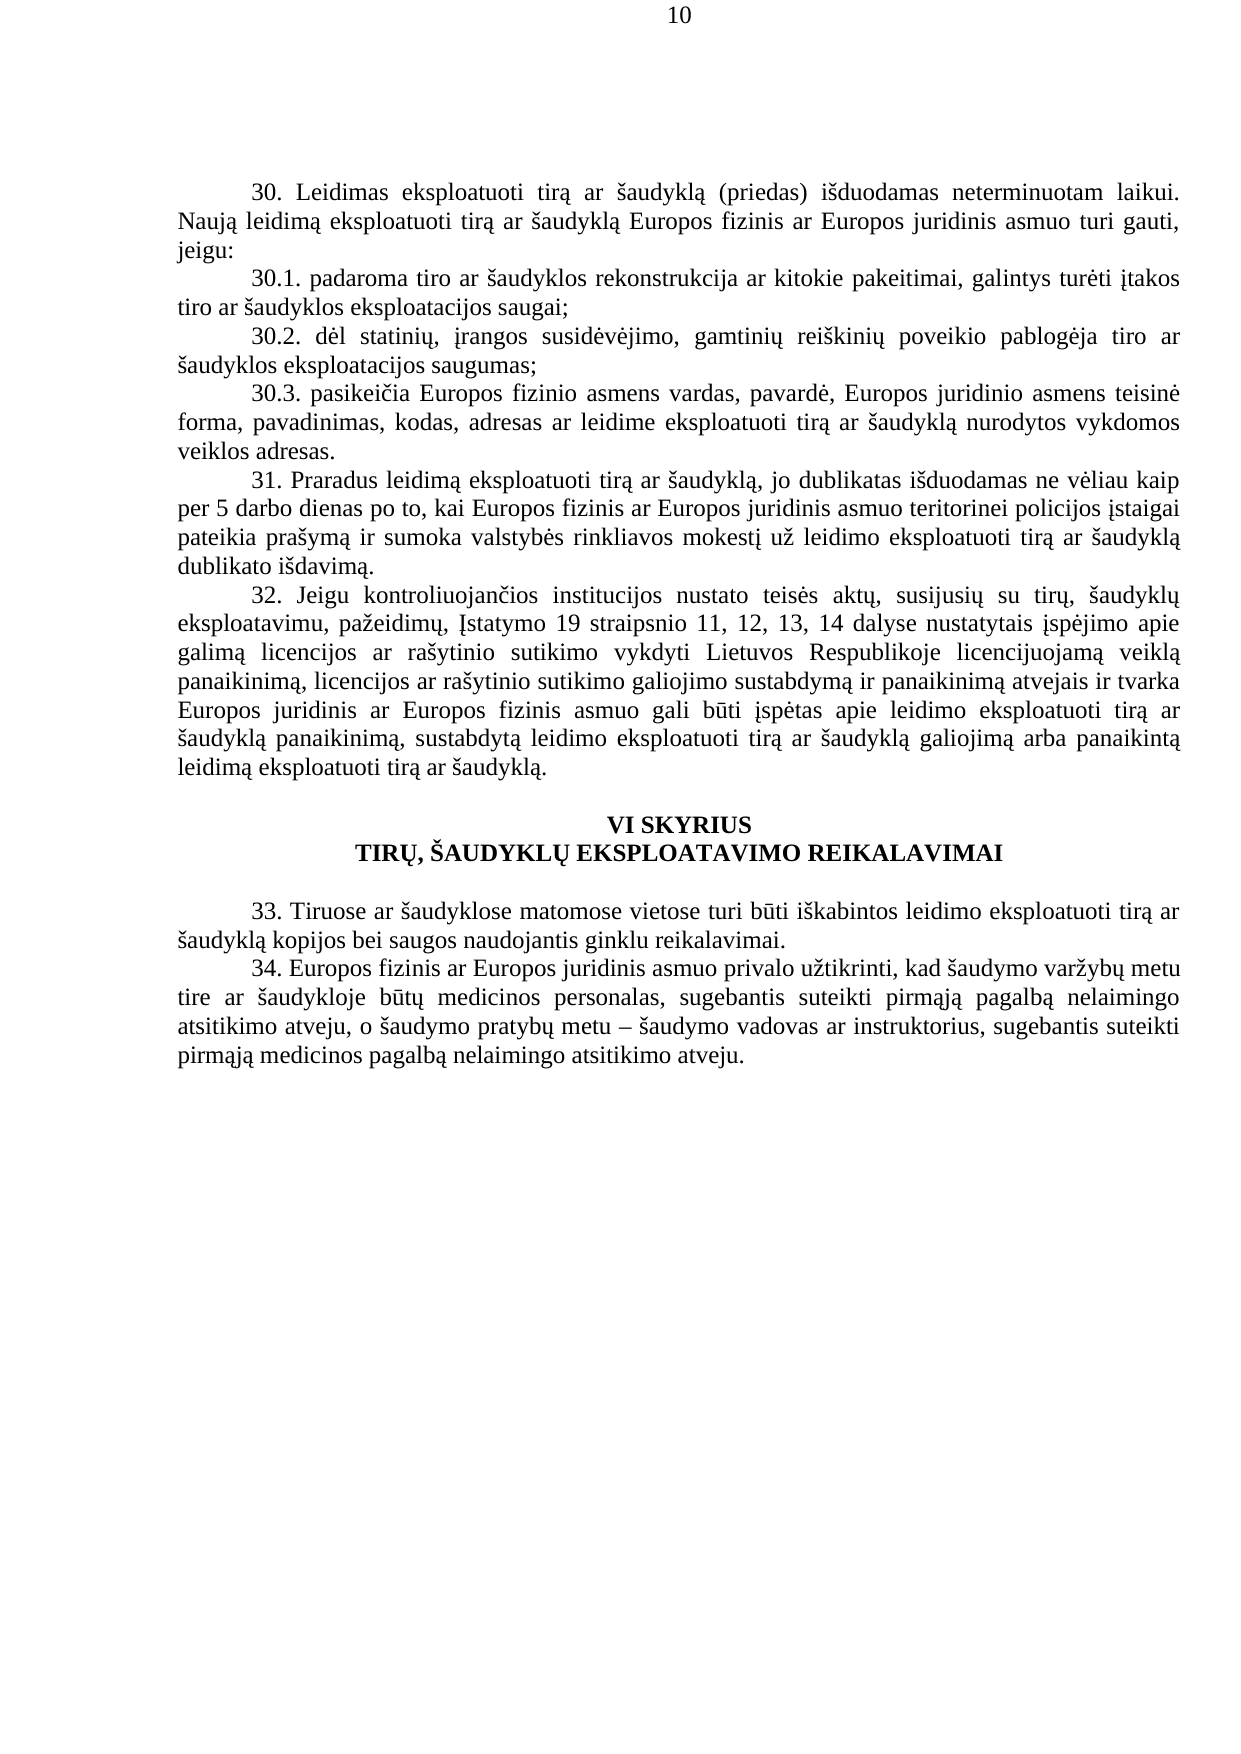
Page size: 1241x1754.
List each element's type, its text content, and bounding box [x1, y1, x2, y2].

text VI SKYRIUS [177, 810, 1181, 838]
text 30. Leidimas eksploatuoti tirą ar šaudyklą (priedas) išduodamas neterminuotam laikui. Naują leidimą eksploatuoti tirą ar šaudyklą Europos fizinis ar Europos juridinis asmuo turi gauti, jeigu: [177, 177, 1181, 263]
text 34. Europos fizinis ar Europos juridinis asmuo privalo užtikrinti, kad šaudymo varžybų metu tire ar šaudykloje būtų medicinos personalas, sugebantis suteikti pirmąją pagalbą nelaimingo atsitikimo atveju, o šaudymo pratybų metu – šaudymo vadovas ar instruktorius, sugebantis suteikti pirmąją medicinos pagalbą nelaimingo atsitikimo atveju. [177, 953, 1181, 1068]
text 30.3. pasikeičia Europos fizinio asmens vardas, pavardė, Europos juridinio asmens teisinė forma, pavadinimas, kodas, adresas ar leidime eksploatuoti tirą ar šaudyklą nurodytos vykdomos veiklos adresas. [177, 378, 1181, 465]
text 31. Praradus leidimą eksploatuoti tirą ar šaudyklą, jo dublikatas išduodamas ne vėliau kaip per 5 darbo dienas po to, kai Europos fizinis ar Europos juridinis asmuo teritorinei policijos įstaigai pateikia prašymą ir sumoka valstybės rinkliavos mokestį už leidimo eksploatuoti tirą ar šaudyklą dublikato išdavimą. [177, 465, 1181, 580]
text 30.1. padaroma tiro ar šaudyklos rekonstrukcija ar kitokie pakeitimai, galintys turėti įtakos tiro ar šaudyklos eksploatacijos saugai; [177, 263, 1181, 321]
text 33. Tiruose ar šaudyklose matomose vietose turi būti iškabintos leidimo eksploatuoti tirą ar šaudyklą kopijos bei saugos naudojantis ginklu reikalavimai. [177, 896, 1181, 953]
text 32. Jeigu kontroliuojančios institucijos nustato teisės aktų, susijusių su tirų, šaudyklų eksploatavimu, pažeidimų, Įstatymo 19 straipsnio 11, 12, 13, 14 dalyse nustatytais įspėjimo apie galimą licencijos ar rašytinio sutikimo vykdyti Lietuvos Respublikoje licencijuojamą veiklą panaikinimą, licencijos ar rašytinio sutikimo galiojimo sustabdymą ir panaikinimą atvejais ir tvarka Europos juridinis ar Europos fizinis asmuo gali būti įspėtas apie leidimo eksploatuoti tirą ar šaudyklą panaikinimą, sustabdytą leidimo eksploatuoti tirą ar šaudyklą galiojimą arba panaikintą leidimą eksploatuoti tirą ar šaudyklą. [177, 580, 1181, 781]
text TIRŲ, ŠAUDYKLŲ EKSPLOATAVIMO REIKALAVIMAI [177, 838, 1181, 867]
text 30.2. dėl statinių, įrangos susidėvėjimo, gamtinių reiškinių poveikio pablogėja tiro ar šaudyklos eksploatacijos saugumas; [177, 321, 1181, 378]
